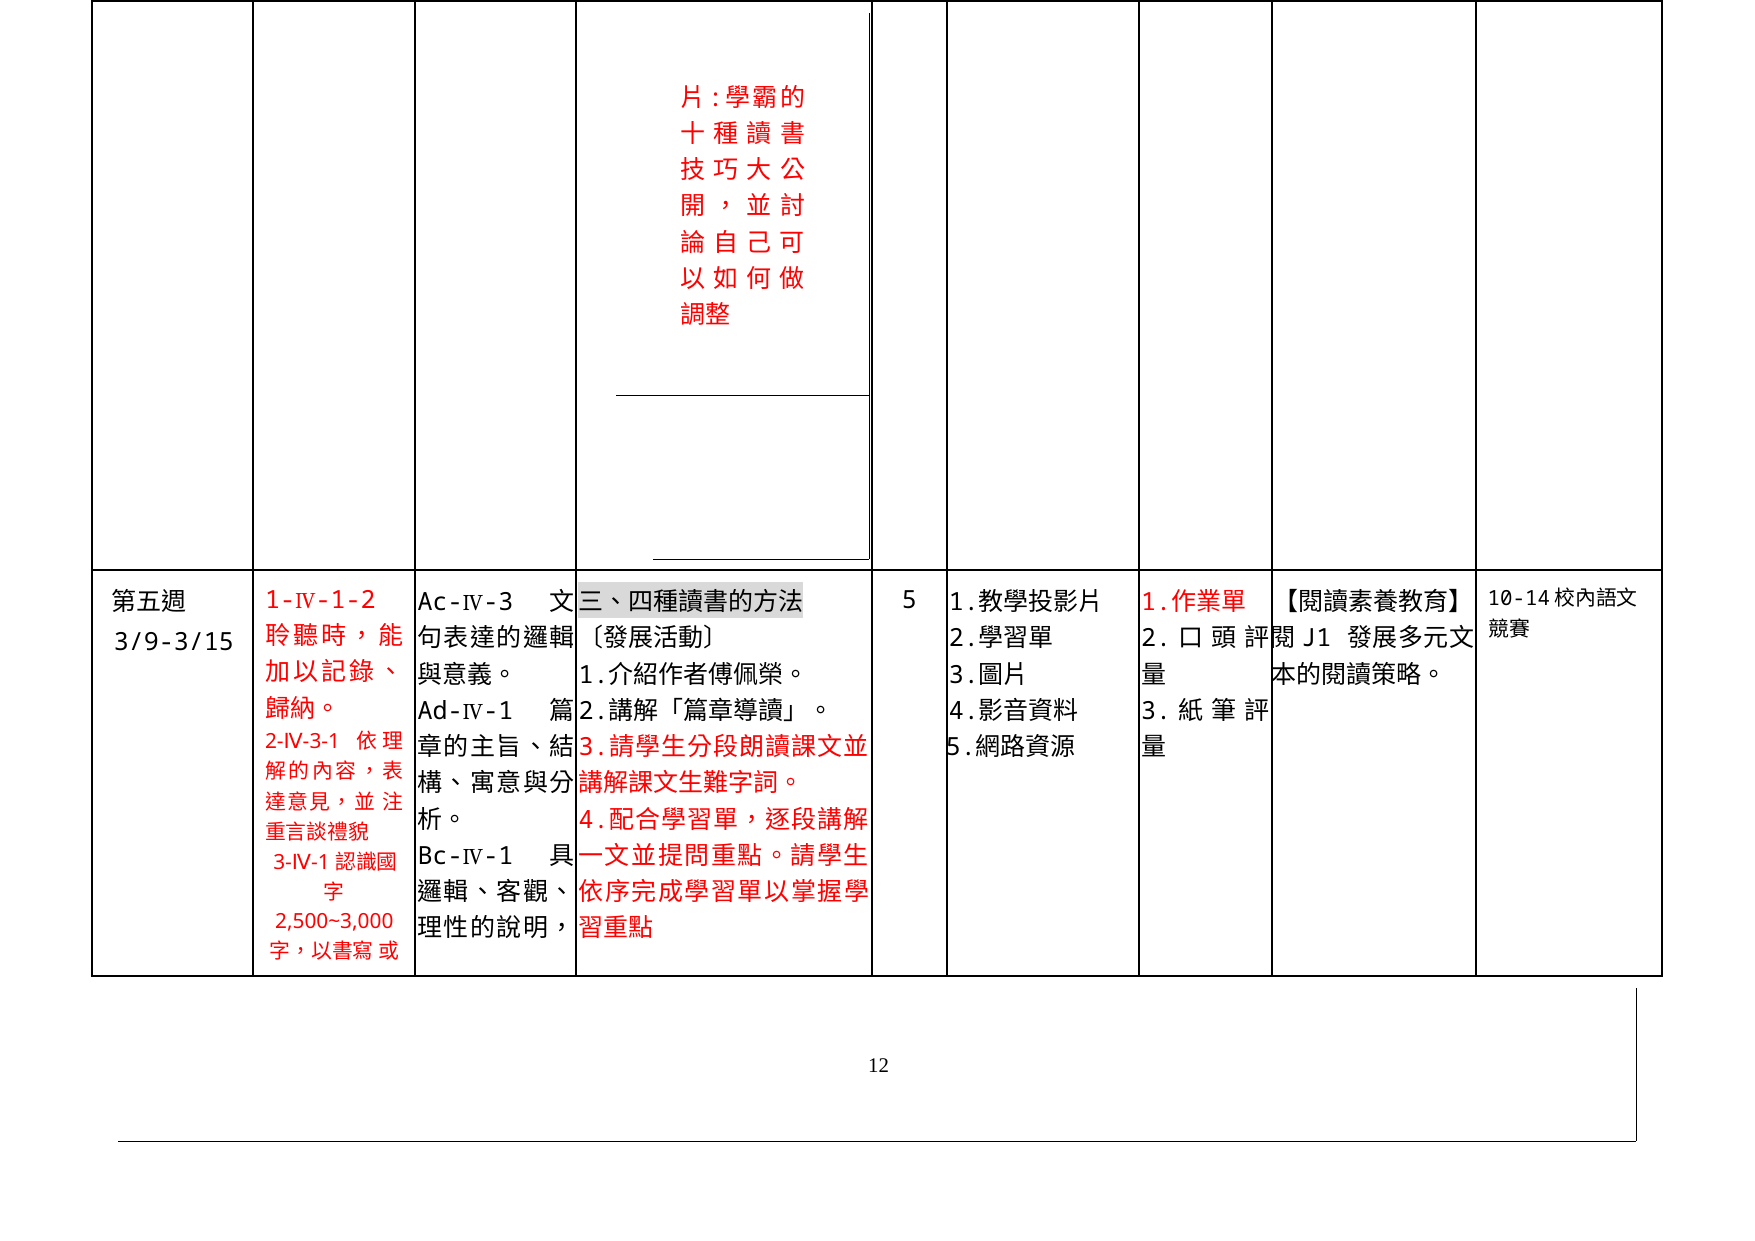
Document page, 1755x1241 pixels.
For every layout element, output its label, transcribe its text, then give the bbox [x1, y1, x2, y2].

table_cell 1.作業單 2.口頭評量 3.紙筆評量 [1140, 571, 1271, 975]
table_cell [873, 2, 946, 569]
table_cell [1273, 2, 1475, 569]
table_cell 1.教學投影片 2.學習單 3.圖片 4.影音資料 5.網路資源 [948, 571, 1138, 975]
table_cell [1477, 2, 1661, 569]
table_cell [254, 2, 414, 569]
table_cell 片:學霸的十種讀書技巧大公開，並討論自己可以如何做調整 [577, 2, 871, 569]
table_cell 三、四種讀書的方法 〔發展活動〕 1.介紹作者傅佩榮。 2.講解「篇章導讀」。 3.請學生分段朗讀課文並講解課文生難字詞。 4.配合學習單，逐段講解一文並提問重點。請學生依序完成學習單以掌握學習重點 [577, 571, 871, 975]
table_cell 第五週 3/9-3/15 [93, 571, 252, 975]
table_cell 10-14校內語文競賽 [1477, 571, 1661, 975]
table_cell [1140, 2, 1271, 569]
table_cell Ac-Ⅳ-3 文句表達的邏輯與意義。 Ad-Ⅳ-1 篇章的主旨、結構、寓意與分析。 Bc-Ⅳ-1 具邏輯、客觀、理性的說明， [416, 571, 575, 975]
table_cell [416, 2, 575, 569]
table_cell 5 [873, 571, 946, 975]
table_cell [93, 2, 252, 569]
table_cell [948, 2, 1138, 569]
table_cell 【閱讀素養教育】 閱J1 發展多元文本的閱讀策略。 [1273, 571, 1475, 975]
table_cell 1-Ⅳ-1-2聆聽時，能加以記錄、歸納。 2-Ⅳ-3-1 依理解的內容，表達意見，並 注重言談禮貌 3-Ⅳ-1 認識國字 2,500~3,000 字，以書寫 或 [254, 571, 414, 975]
